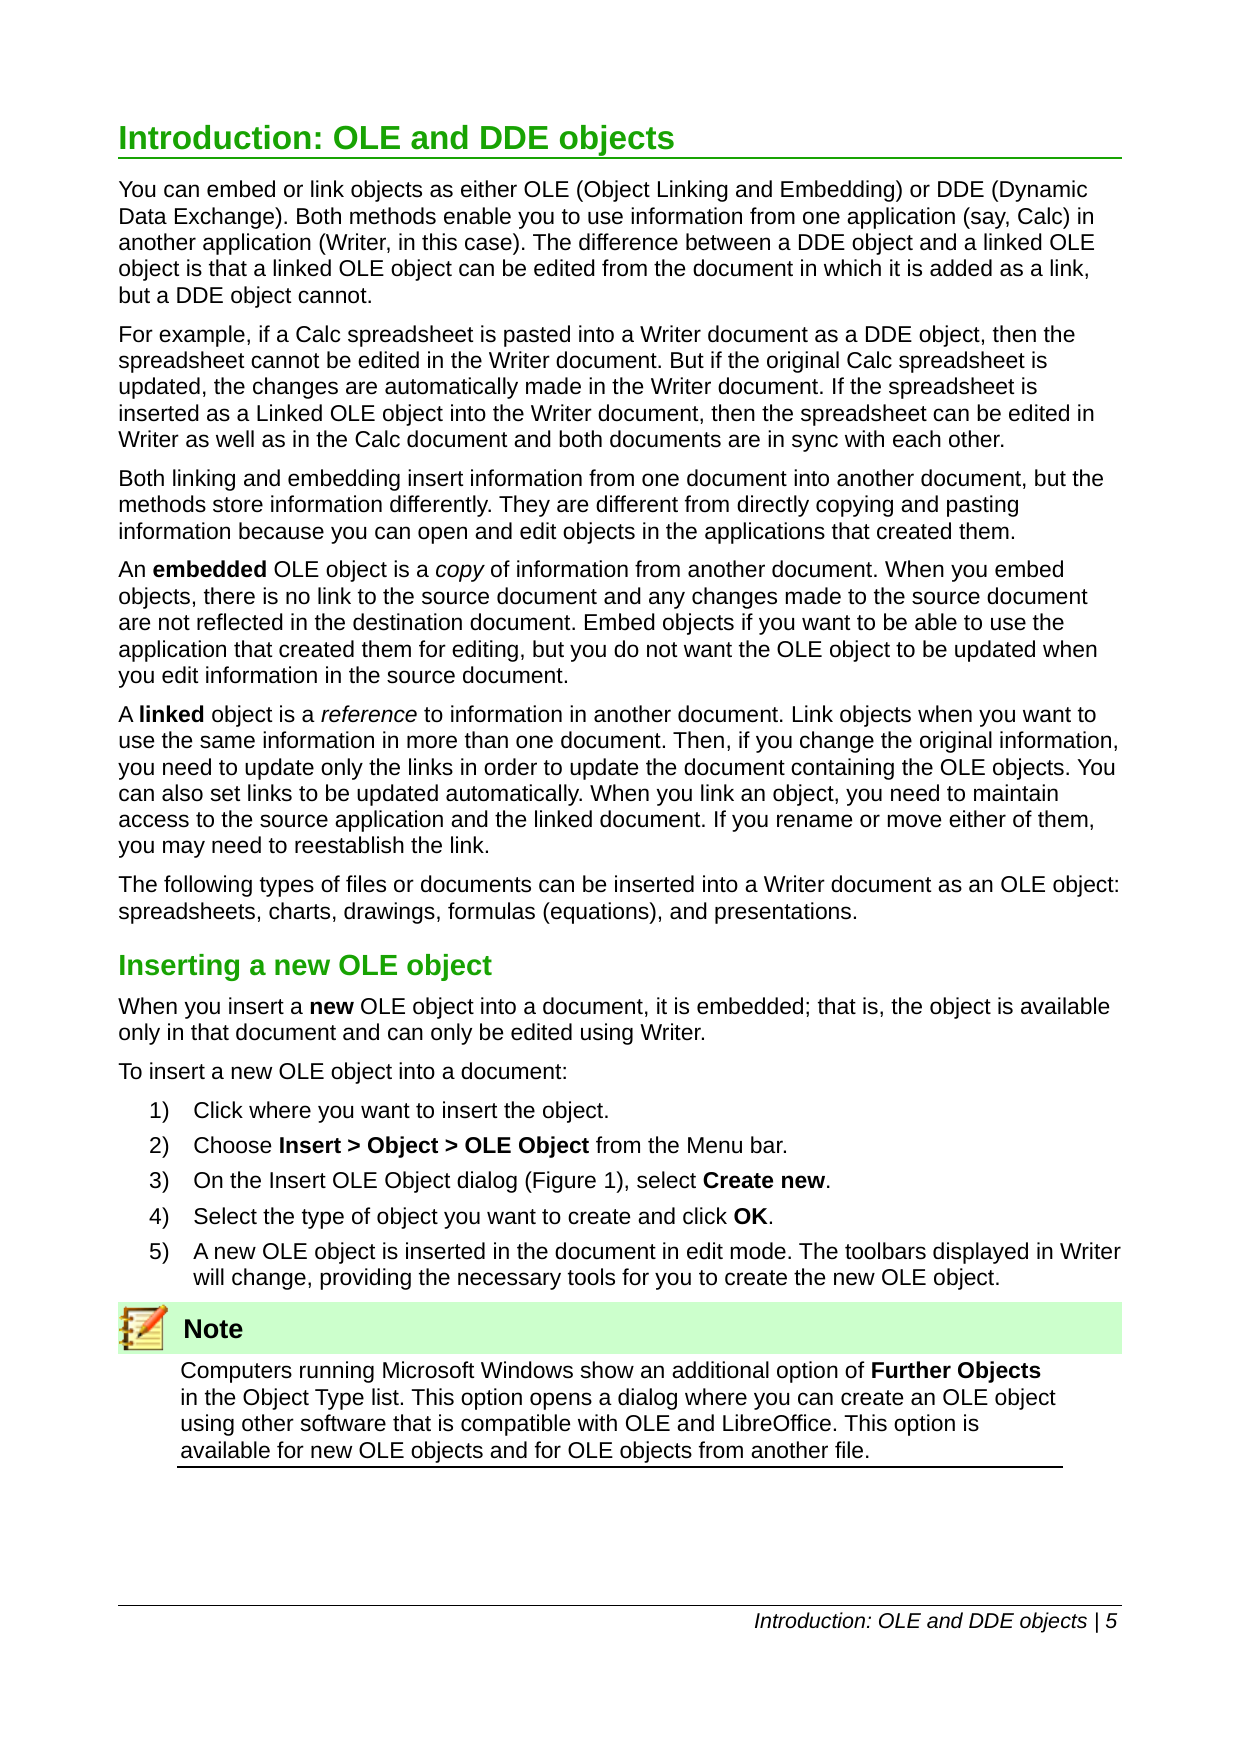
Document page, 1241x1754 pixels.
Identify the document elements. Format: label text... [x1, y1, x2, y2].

list On the Insert OLE Object dialog (Figure 1), select Create new. [169, 1167, 1122, 1194]
picture [119, 1303, 170, 1354]
list Both linking and embedding insert information from one document into another document, but the methods store information differently. They are different from directly copying and pasting information because you can open and edit objects in the applications that created them. [118, 465, 1122, 544]
subtitle Inserting a new OLE object [118, 948, 1122, 981]
list An embedded OLE object is a copy of information from another document. When you embed objects, there is no link to the source document and any changes made to the source document are not reflected in the destination document. Embed objects if you want to be able to use the application that created them for editing, but you do not want the OLE object to be updated when you edit information in the source document. [118, 556, 1122, 688]
subtitle Note [118, 1302, 1122, 1354]
list The following types of files or documents can be inserted into a Writer document as an OLE object: spreadsheets, charts, drawings, formulas (equations), and presentations. [118, 871, 1122, 924]
list To insert a new OLE object into a document: [118, 1058, 1122, 1084]
list A new OLE object is inserted in the document in edit mode. The toolbars displayed in Writer will change, providing the necessary tools for you to create the new OLE object. [169, 1238, 1122, 1291]
list Select the type of object you want to create and click OK. [169, 1203, 1122, 1229]
list Click where you want to insert the object. [169, 1097, 1122, 1123]
text When you insert a new OLE object into a document, it is embedded; that is, the object is available only in that document and can only be edited using Writer. [118, 993, 1122, 1046]
text For example, if a Calc spreadsheet is pasted into a Writer document as a DDE object, then the spreadsheet cannot be edited in the Writer document. But if the original Calc spreadsheet is updated, the changes are automatically made in the Writer document. If the spreadsheet is inserted as a Linked OLE object into the Writer document, then the spreadsheet can be edited in Writer as well as in the Calc document and both documents are in sync with each other. [118, 321, 1122, 452]
subtitle Introduction: OLE and DDE objects [118, 118, 1122, 157]
list Choose Insert > Object > OLE Object from the Menu bar. [169, 1132, 1122, 1159]
list A linked object is a reference to information in another document. Link objects when you want to use the same information in more than one document. Then, if you change the original information, you need to update only the links in order to update the document containing the OLE objects. You can also set links to be updated automatically. When you link an object, you need to maintain access to the source application and the linked document. If you rename or move either of them, you may need to reestablish the link. [118, 701, 1122, 859]
text You can embed or link objects as either OLE (Object Linking and Embedding) or DDE (Dynamic Data Exchange). Both methods enable you to use information from one application (say, Calc) in another application (Writer, in this case). The difference between a DDE object and a linked OLE object is that a linked OLE object can be edited from the document in which it is added as a link, but a DDE object cannot. [118, 176, 1122, 308]
text Computers running Microsoft Windows show an additional option of Further Objects in the Object Type list. This option opens a dialog where you can create an OLE object using other software that is compatible with OLE and LibreOffice. This option is available for new OLE objects and for OLE objects from another file. [177, 1354, 1063, 1466]
